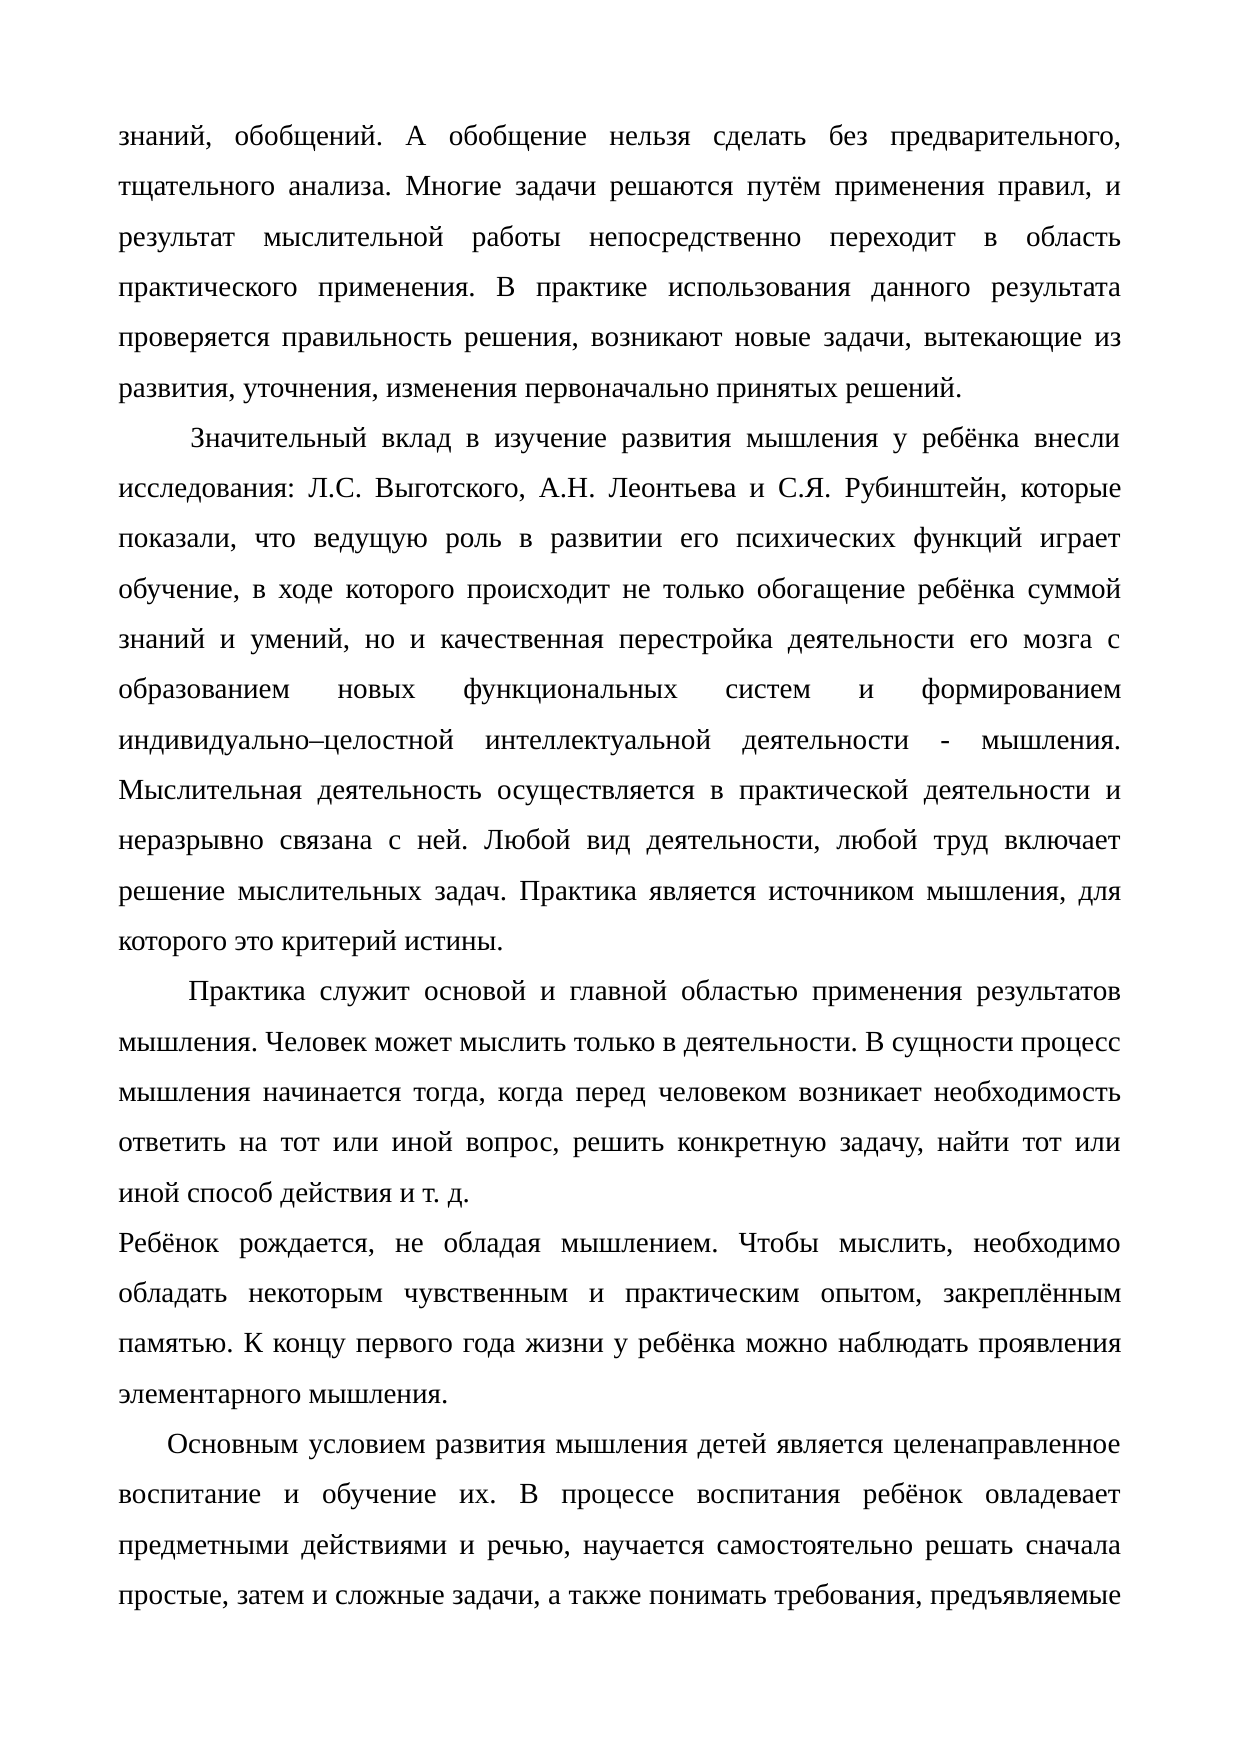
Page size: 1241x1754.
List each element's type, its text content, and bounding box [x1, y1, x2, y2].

text Практика служит основой и главной областью применения результатов мышления. Человек может мыслить только в деятельности. В сущности процесс мышления начинается тогда, когда перед человеком возникает необходимость ответить на тот или иной вопрос, решить конкретную задачу, найти тот или иной способ действия и т. д. [118, 973, 1122, 1208]
text Основным условием развития мышления детей является целенаправленное воспитание и обучение их. В процессе воспитания ребёнок овладевает предметными действиями и речью, научается самостоятельно решать сначала простые, затем и сложные задачи, а также понимать требования, предъявляемые [118, 1426, 1122, 1611]
text Значительный вклад в изучение развития мышления у ребёнка внесли исследования: Л.С. Выготского, А.Н. Леонтьева и С.Я. Рубинштейн, которые показали, что ведущую роль в развитии его психических функций играет обучение, в ходе которого происходит не только обогащение ребёнка суммой знаний и умений, но и качественная перестройка деятельности его мозга с образованием новых функциональных систем и формированием индивидуально–целостной интеллектуальной деятельности - мышления. Мыслительная деятельность осуществляется в практической деятельности и неразрывно связана с ней. Любой вид деятельности, любой труд включает решение мыслительных задач. Практика является источником мышления, для которого это критерий истины. [118, 420, 1122, 957]
text знаний, обобщений. А обобщение нельзя сделать без предварительного, тщательного анализа. Многие задачи решаются путём применения правил, и результат мыслительной работы непосредственно переходит в область практического применения. В практике использования данного результата проверяется правильность решения, возникают новые задачи, вытекающие из развития, уточнения, изменения первоначально принятых решений. [118, 118, 1122, 403]
text Ребёнок рождается, не обладая мышлением. Чтобы мыслить, необходимо обладать некоторым чувственным и практическим опытом, закреплённым памятью. К концу первого года жизни у ребёнка можно наблюдать проявления элементарного мышления. [118, 1225, 1122, 1409]
